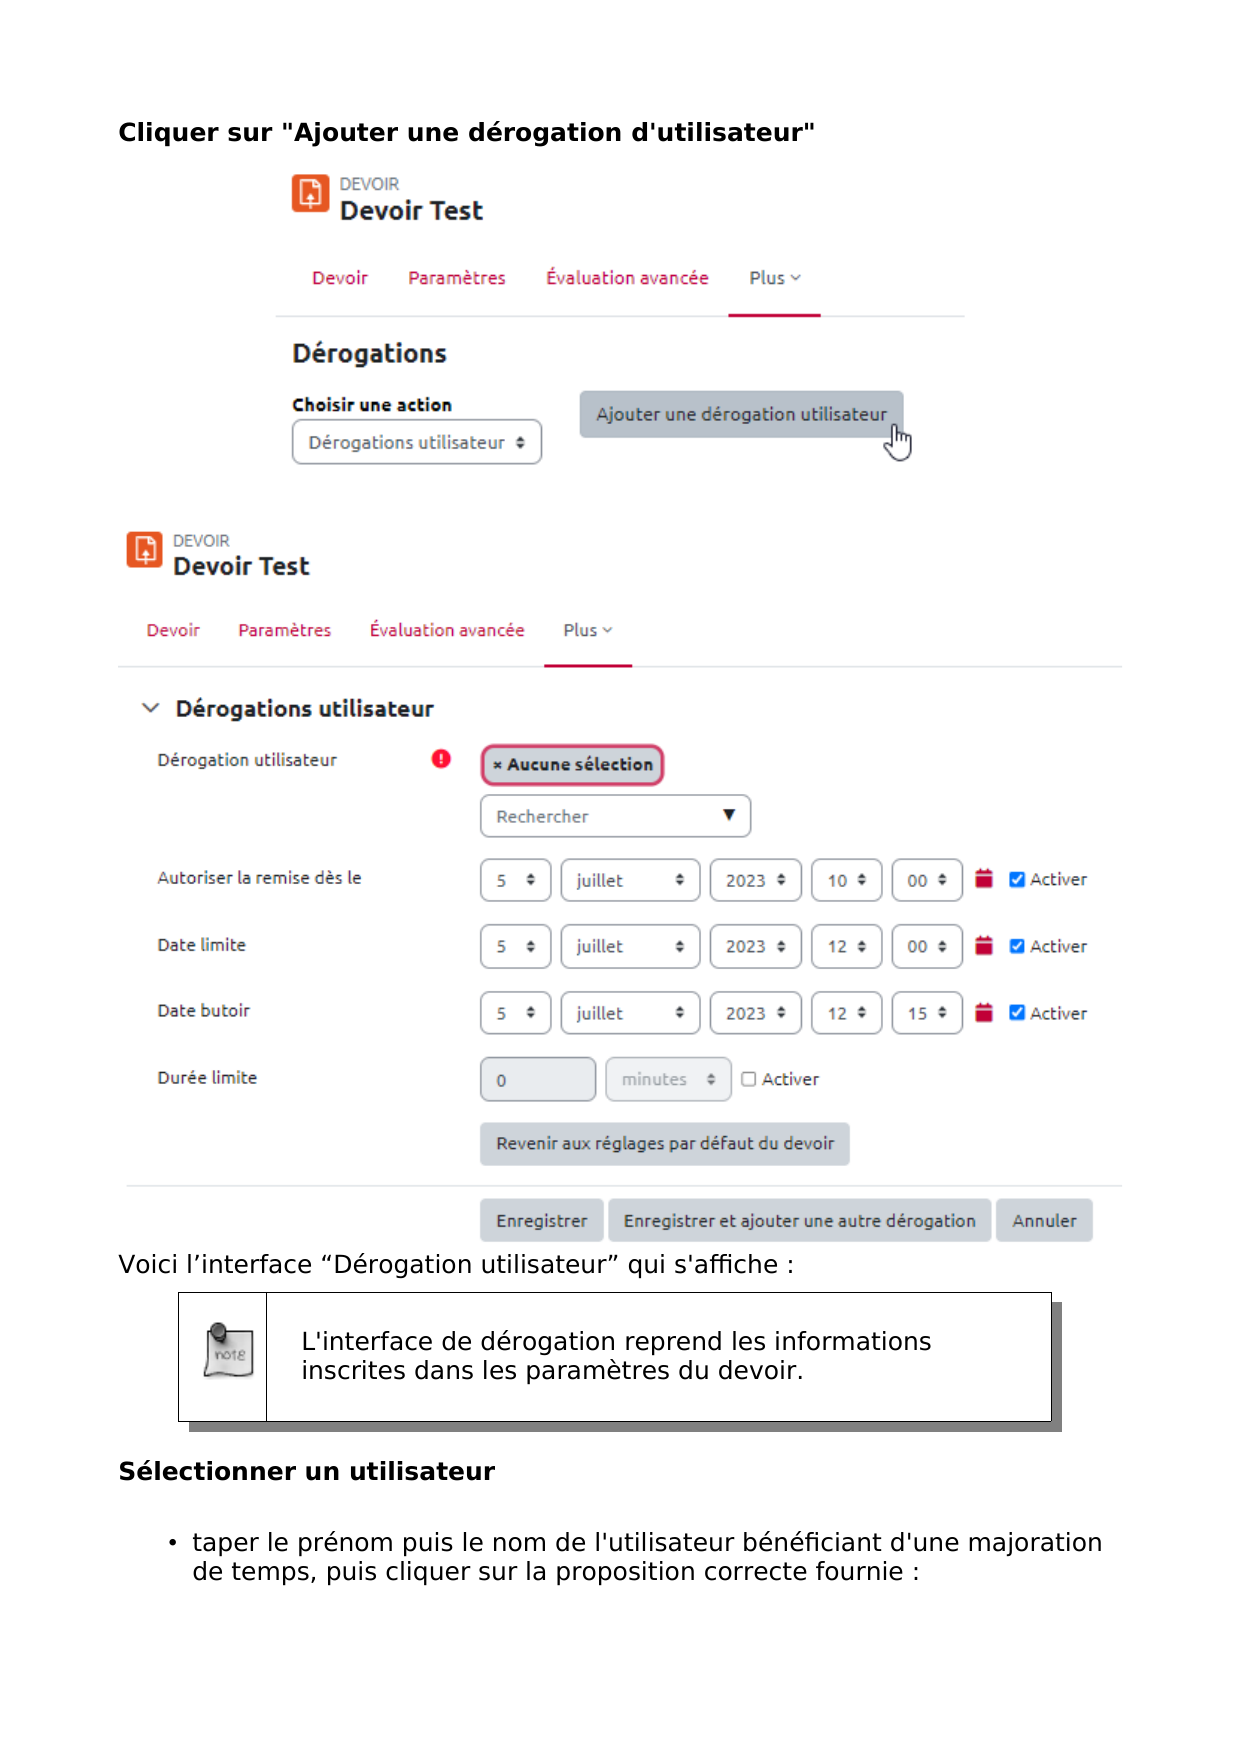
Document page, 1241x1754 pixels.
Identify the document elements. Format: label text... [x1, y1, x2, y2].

picture [275, 159, 965, 482]
text Voici l’interface “Dérogation utilisateur” qui s'affiche : [118, 1251, 1122, 1279]
subtitle Cliquer sur "Ajouter une dérogation d'utilisateur" [118, 118, 1122, 147]
subtitle Sélectionner un utilisateur [118, 1457, 1122, 1486]
table_header L'interface de dérogation reprend les informations inscrites dans les paramètres du devoir. [267, 1293, 1051, 1421]
table_header [179, 1293, 266, 1421]
picture [118, 523, 1123, 1251]
picture [190, 1315, 266, 1391]
list taper le prénom puis le nom de l'utilisateur bénéficiant d'une majoration de temps, puis cliquer sur la proposition correcte fournie : [177, 1528, 1122, 1586]
